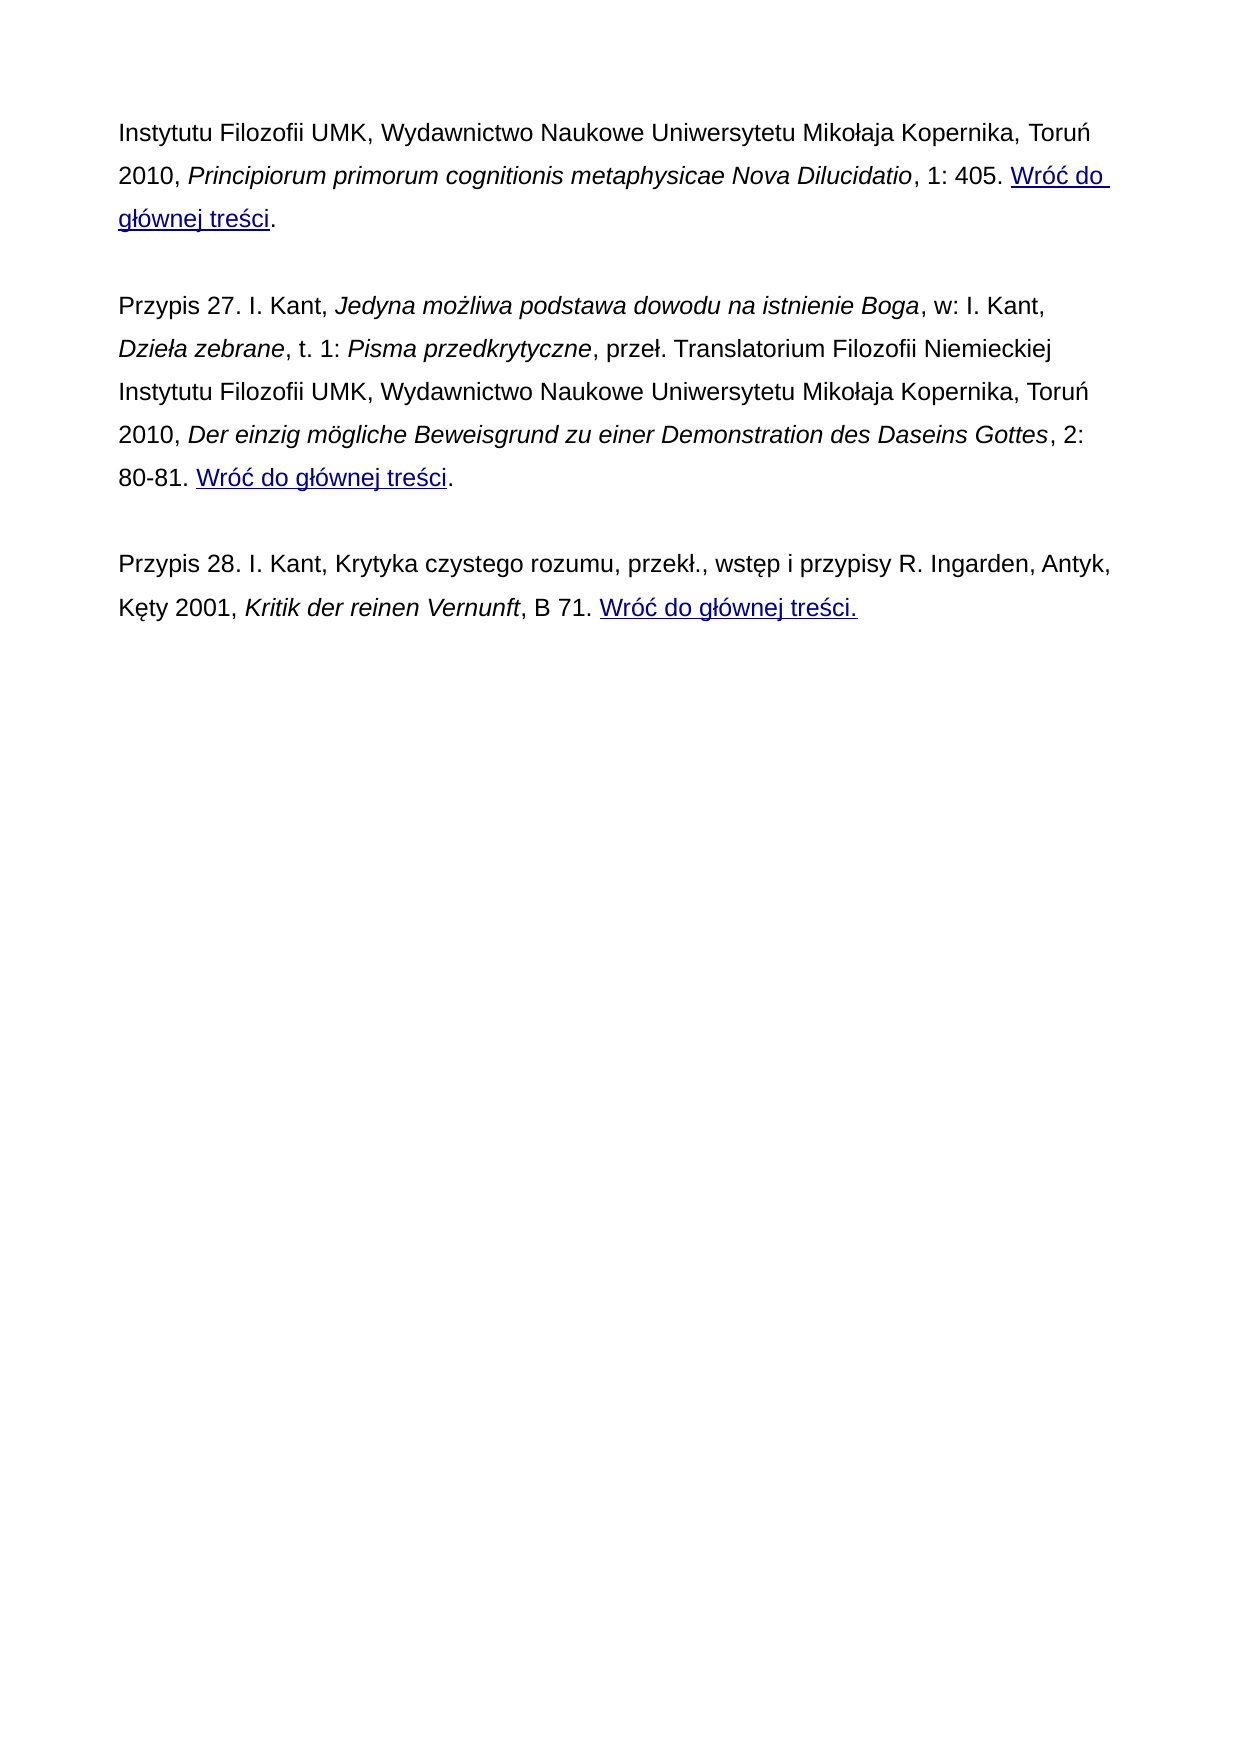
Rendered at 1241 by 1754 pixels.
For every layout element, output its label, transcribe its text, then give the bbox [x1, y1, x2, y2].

text Instytutu Filozofii UMK, Wydawnictwo Naukowe Uniwersytetu Mikołaja Kopernika, Toruń 2010, Principiorum primorum cognitionis metaphysicae Nova Dilucidatio, 1: 405. Wróć do głównej treści. [118, 118, 1122, 233]
text Przypis 27. I. Kant, Jedyna możliwa podstawa dowodu na istnienie Boga, w: I. Kant, Dzieła zebrane, t. 1: Pisma przedkrytyczne, przeł. Translatorium Filozofii Niemieckiej Instytutu Filozofii UMK, Wydawnictwo Naukowe Uniwersytetu Mikołaja Kopernika, Toruń 2010, Der einzig mögliche Beweisgrund zu einer Demonstration des Daseins Gottes, 2: 80-81. Wróć do głównej treści. [118, 291, 1122, 492]
text Przypis 28. I. Kant, Krytyka czystego rozumu, przekł., wstęp i przypisy R. Ingarden, Antyk, Kęty 2001, Kritik der reinen Vernunft, B 71. Wróć do głównej treści. [118, 549, 1122, 621]
